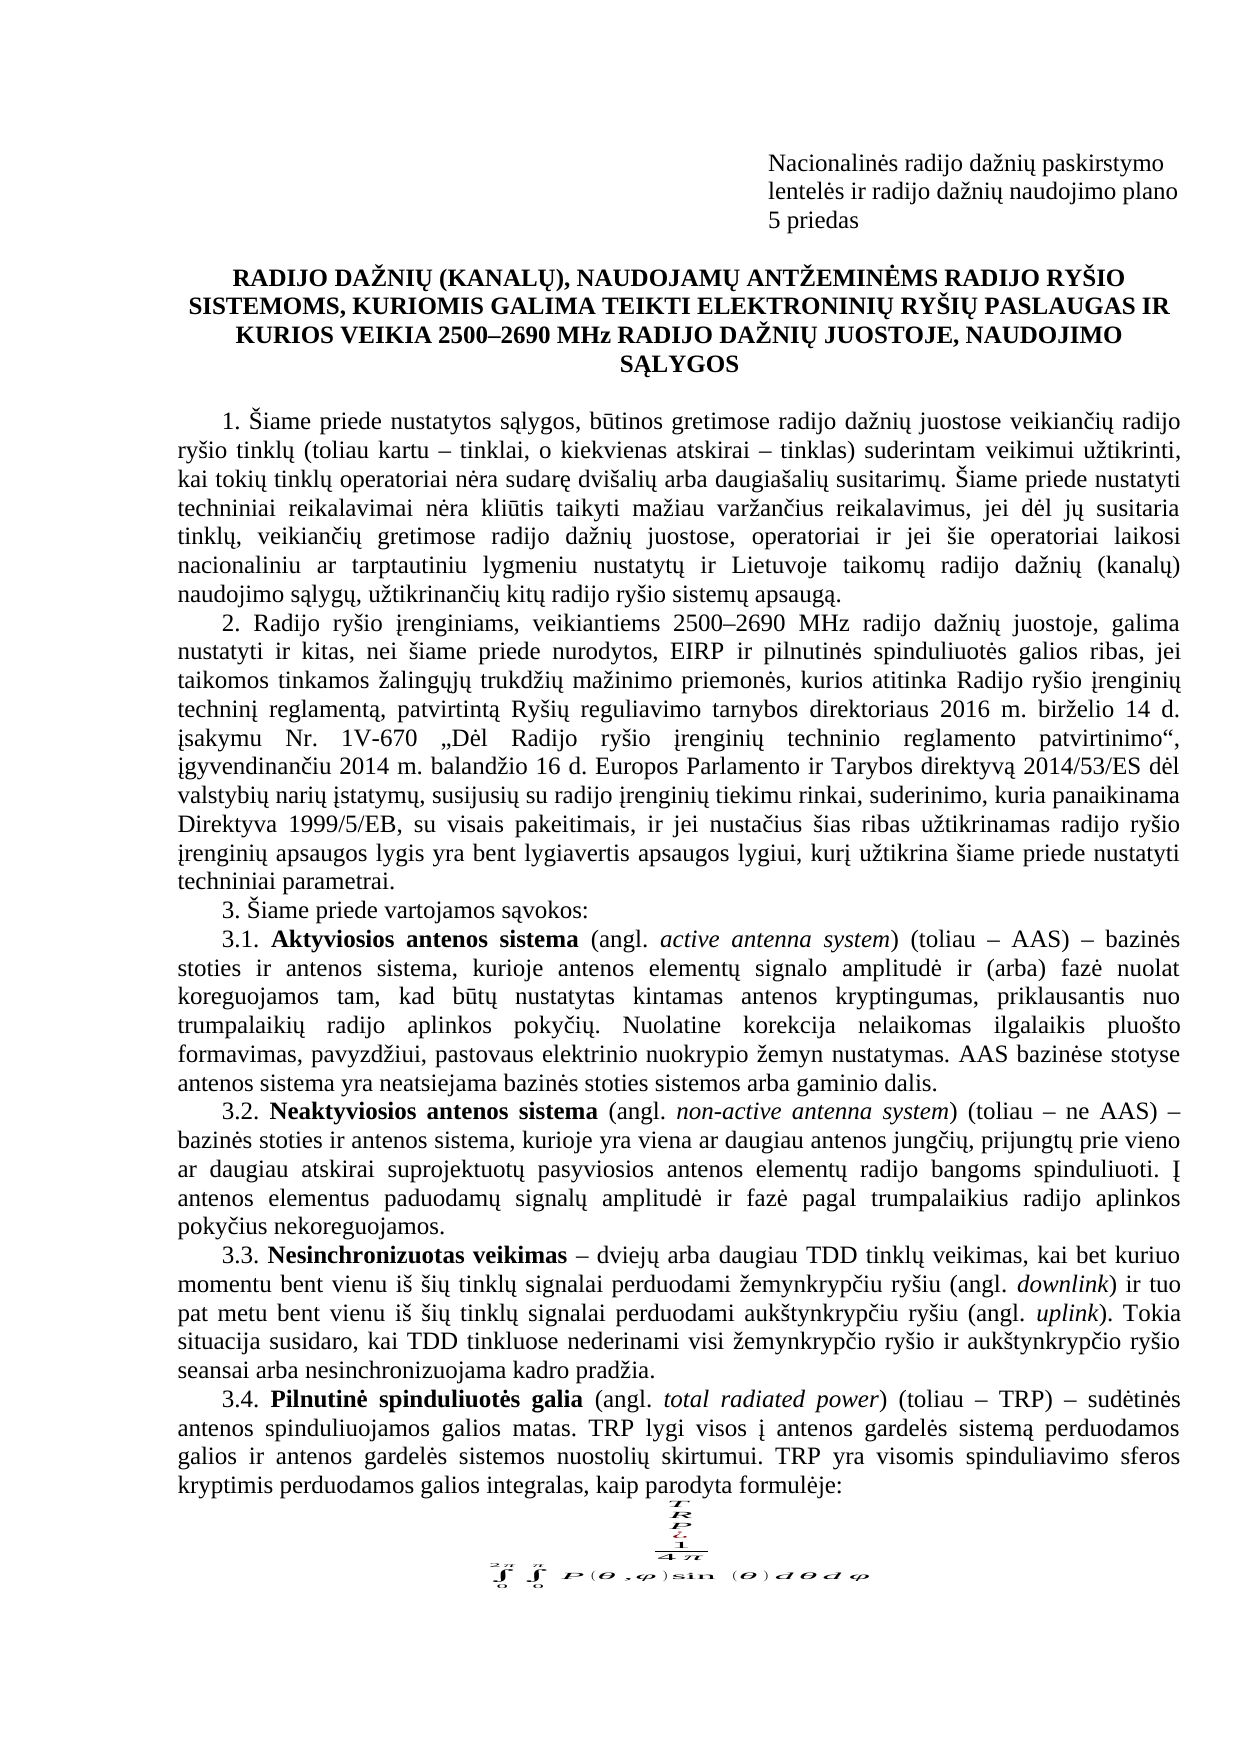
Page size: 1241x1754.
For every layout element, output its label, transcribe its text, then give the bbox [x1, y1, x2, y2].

text 2. Radijo ryšio įrenginiams, veikiantiems 2500–2690 MHz radijo dažnių juostoje, galima nustatyti ir kitas, nei šiame priede nurodytos, EIRP ir pilnutinės spinduliuotės galios ribas, jei taikomos tinkamos žalingųjų trukdžių mažinimo priemonės, kurios atitinka Radijo ryšio įrenginių techninį reglamentą, patvirtintą Ryšių reguliavimo tarnybos direktoriaus 2016 m. birželio 14 d. įsakymu Nr. 1V-670 „Dėl Radijo ryšio įrenginių techninio reglamento patvirtinimo“, įgyvendinančiu 2014 m. balandžio 16 d. Europos Parlamento ir Tarybos direktyvą 2014/53/ES dėl valstybių narių įstatymų, susijusių su radijo įrenginių tiekimu rinkai, suderinimo, kuria panaikinama Direktyva 1999/5/EB, su visais pakeitimais, ir jei nustačius šias ribas užtikrinamas radijo ryšio įrenginių apsaugos lygis yra bent lygiavertis apsaugos lygiui, kurį užtikrina šiame priede nustatyti techniniai parametrai. [177, 608, 1181, 895]
text 3.2. Neaktyviosios antenos sistema (angl. non-active antenna system) (toliau – ne AAS) – bazinės stoties ir antenos sistema, kurioje yra viena ar daugiau antenos jungčių, prijungtų prie vieno ar daugiau atskirai suprojektuotų pasyviosios antenos elementų radijo bangoms spinduliuoti. Į antenos elementus paduodamų signalų amplitudė ir fazė pagal trumpalaikius radijo aplinkos pokyčius nekoreguojamos. [177, 1096, 1181, 1240]
text 5 priedas [177, 205, 1181, 234]
text 3.3. Nesinchronizuotas veikimas – dviejų arba daugiau TDD tinklų veikimas, kai bet kuriuo momentu bent vienu iš šių tinklų signalai perduodami žemynkrypčiu ryšiu (angl. downlink) ir tuo pat metu bent vienu iš šių tinklų signalai perduodami aukštynkrypčiu ryšiu (angl. uplink). Tokia situacija susidaro, kai TDD tinkluose nederinami visi žemynkrypčio ryšio ir aukštynkrypčio ryšio seansai arba nesinchronizuojama kadro pradžia. [177, 1240, 1181, 1384]
text 3.1. Aktyviosios antenos sistema (angl. active antenna system) (toliau – AAS) – bazinės stoties ir antenos sistema, kurioje antenos elementų signalo amplitudė ir (arba) fazė nuolat koreguojamos tam, kad būtų nustatytas kintamas antenos kryptingumas, priklausantis nuo trumpalaikių radijo aplinkos pokyčių. Nuolatine korekcija nelaikomas ilgalaikis pluošto formavimas, pavyzdžiui, pastovaus elektrinio nuokrypio žemyn nustatymas. AAS bazinėse stotyse antenos sistema yra neatsiejama bazinės stoties sistemos arba gaminio dalis. [177, 924, 1181, 1096]
text RADIJO DAŽNIŲ (KANALŲ), NAUDOJAMŲ ANTŽEMINĖMS RADIJO RYŠIO SISTEMOMS, KURIOMIS GALIMA TEIKTI ELEKTRONINIŲ RYŠIŲ PASLAUGAS IR KURIOS VEIKIA 2500–2690 MHz RADIJO DAŽNIŲ JUOSTOJE, NAUDOJIMO SĄLYGOS [177, 263, 1181, 378]
text 3.4. Pilnutinė spinduliuotės galia (angl. total radiated power) (toliau – TRP) – sudėtinės antenos spinduliuojamos galios matas. TRP lygi visos į antenos gardelės sistemą perduodamos galios ir antenos gardelės sistemos nuostolių skirtumui. TRP yra visomis spinduliavimo sferos kryptimis perduodamos galios integralas, kaip parodyta formulėje: [177, 1384, 1181, 1499]
text Nacionalinės radijo dažnių paskirstymo lentelės ir radijo dažnių naudojimo plano [768, 148, 1181, 205]
text 3. Šiame priede vartojamos sąvokos: [222, 895, 1181, 924]
text 1. Šiame priede nustatytos sąlygos, būtinos gretimose radijo dažnių juostose veikiančių radijo ryšio tinklų (toliau kartu – tinklai, o kiekvienas atskirai – tinklas) suderintam veikimui užtikrinti, kai tokių tinklų operatoriai nėra sudarę dvišalių arba daugiašalių susitarimų. Šiame priede nustatyti techniniai reikalavimai nėra kliūtis taikyti mažiau varžančius reikalavimus, jei dėl jų susitaria tinklų, veikiančių gretimose radijo dažnių juostose, operatoriai ir jei šie operatoriai laikosi nacionaliniu ar tarptautiniu lygmeniu nustatytų ir Lietuvoje taikomų radijo dažnių (kanalų) naudojimo sąlygų, užtikrinančių kitų radijo ryšio sistemų apsaugą. [177, 406, 1181, 608]
